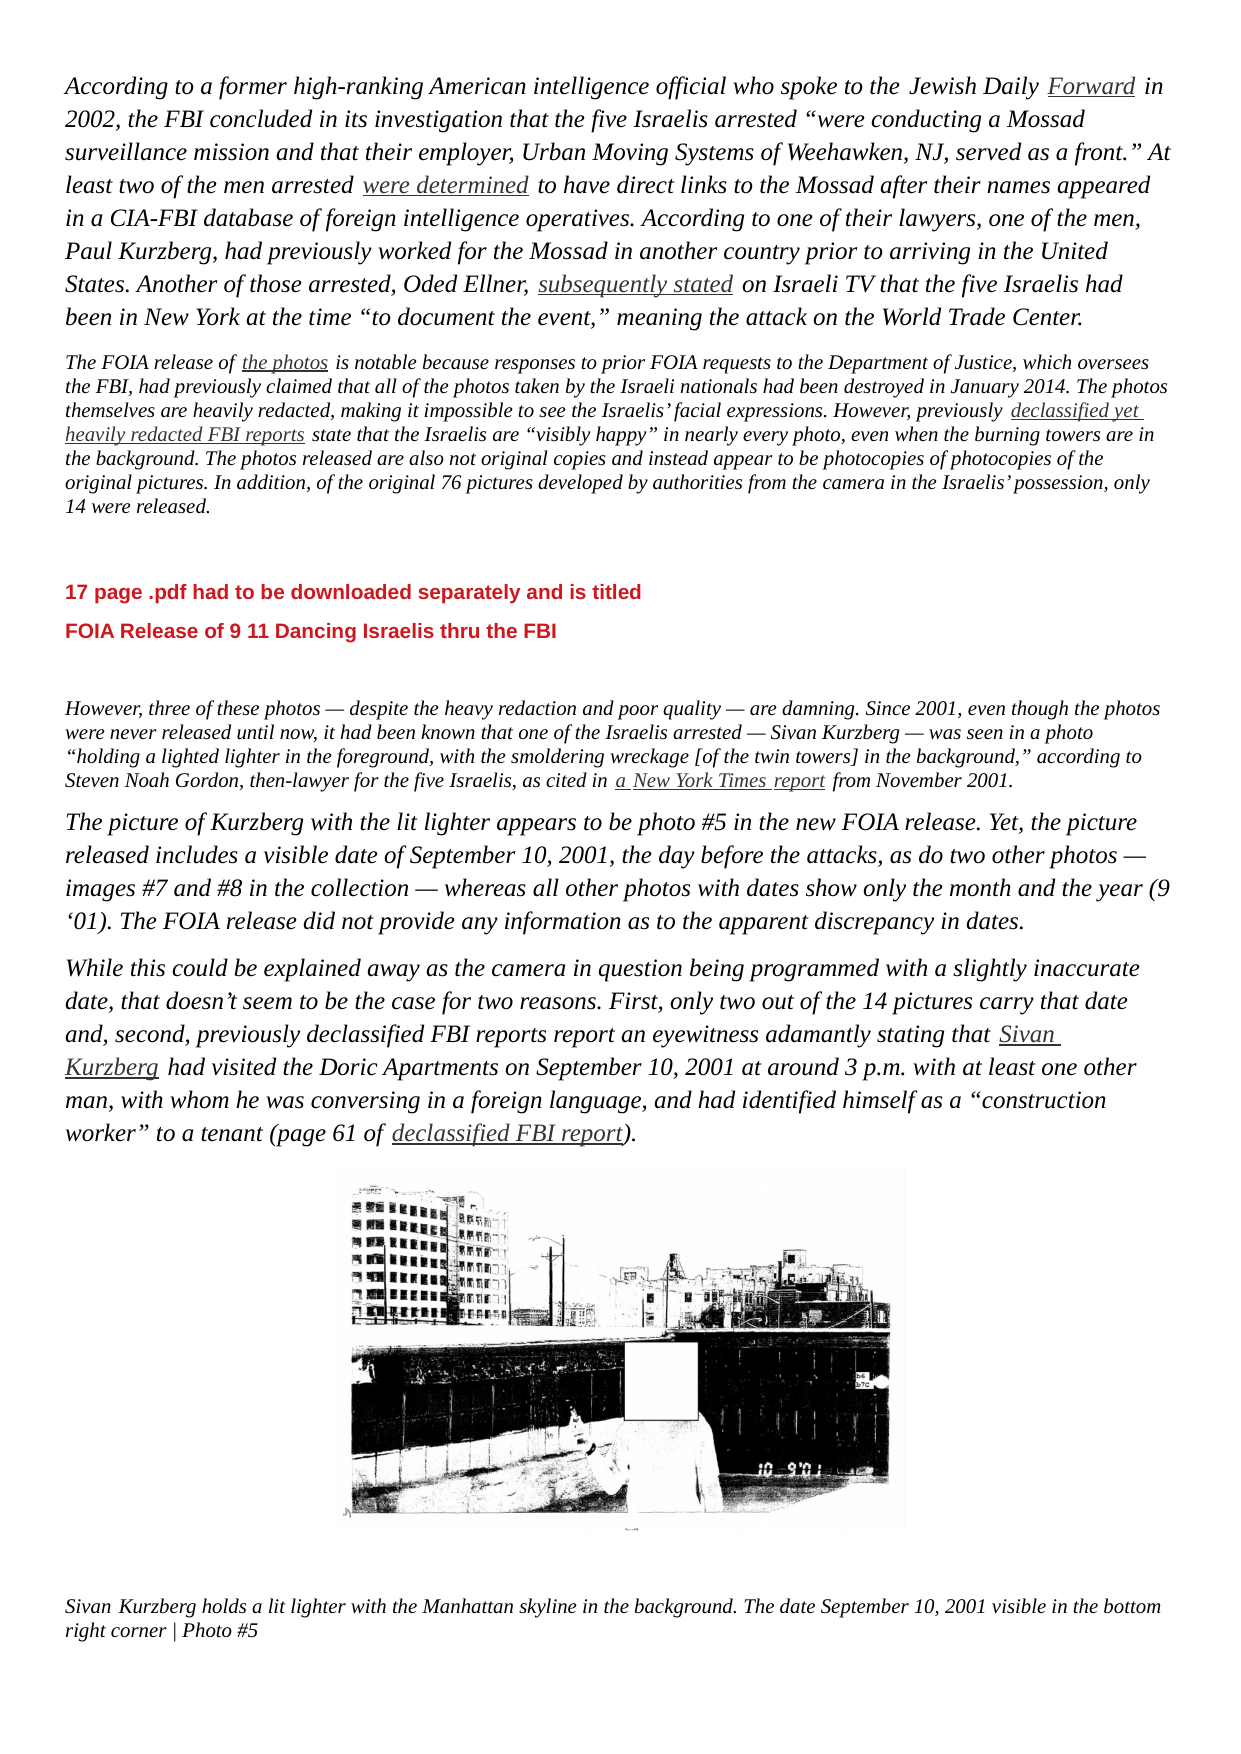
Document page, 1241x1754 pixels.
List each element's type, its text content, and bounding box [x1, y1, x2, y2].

picture [335, 1166, 905, 1531]
text According to a former high-ranking American intelligence official who spoke to the Jewish Daily Forward in 2002, the FBI concluded in its investigation that the five Israelis arrested “were conducting a Mossad surveillance mission and that their employer, Urban Moving Systems of Weehawken, NJ, served as a front.” At least two of the men arrested were determined to have direct links to the Mossad after their names appeared in a CIA-FBI database of foreign intelligence operatives. According to one of their lawyers, one of the men, Paul Kurzberg, had previously worked for the Mossad in another country prior to arriving in the United States. Another of those arrested, Oded Ellner, subsequently stated on Israeli TV that the five Israelis had been in New York at the time “to document the event,” meaning the attack on the World Trade Center. [65, 71, 1175, 331]
text However, three of these photos — despite the heavy redaction and poor quality — are damning. Since 2001, even though the photos were never released until now, it had been known that one of the Israelis arrested — Sivan Kurzberg — was seen in a photo “holding a lighted lighter in the foreground, with the smoldering wreckage [of the twin towers] in the background,” according to Steven Noah Gordon, then-lawyer for the five Israelis, as cited in a New York Times report from November 2001. [65, 696, 1175, 792]
text The FOIA release of the photos is notable because responses to prior FOIA requests to the Department of Justice, which oversees the FBI, had previously claimed that all of the photos taken by the Israeli nationals had been destroyed in January 2014. The photos themselves are heavily redacted, making it impossible to see the Israelis’ facial expressions. However, previously declassified yet heavily redacted FBI reports state that the Israelis are “visibly happy” in nearly every photo, even when the burning towers are in the background. The photos released are also not original copies and instead appear to be photocopies of photocopies of the original pictures. In addition, of the original 76 pictures developed by authorities from the camera in the Israelis’ possession, only 14 were released. [65, 349, 1175, 518]
text While this could be explained away as the camera in question being programmed with a slightly inaccurate date, that doesn’t seem to be the case for two reasons. First, only two out of the 14 pictures carry that date and, second, previously declassified FBI reports report an eyewitness adamantly stating that Sivan Kurzberg had visited the Doric Apartments on September 10, 2001 at around 3 p.m. with at least one other man, with whom he was conversing in a foreign language, and had identified himself as a “construction worker” to a tenant (page 61 of declassified FBI report). [65, 953, 1175, 1147]
text FOIA Release of 9 11 Dancing Israelis thru the FBI [65, 619, 1175, 643]
text The picture of Kurzberg with the lit lighter appears to be photo #5 in the new FOIA release. Yet, the picture released includes a visible date of September 10, 2001, the day before the attacks, as do two other photos — images #7 and #8 in the collection — whereas all other photos with dates show only the month and the year (9 ‘01). The FOIA release did not provide any information as to the apparent discrepancy in dates. [65, 807, 1175, 934]
text Sivan Kurzberg holds a lit lighter with the Manhattan skyline in the background. The date September 10, 2001 visible in the bottom right corner | Photo #5 [65, 1593, 1175, 1642]
text 17 page .pdf had to be downloaded separately and is titled [65, 580, 1175, 604]
